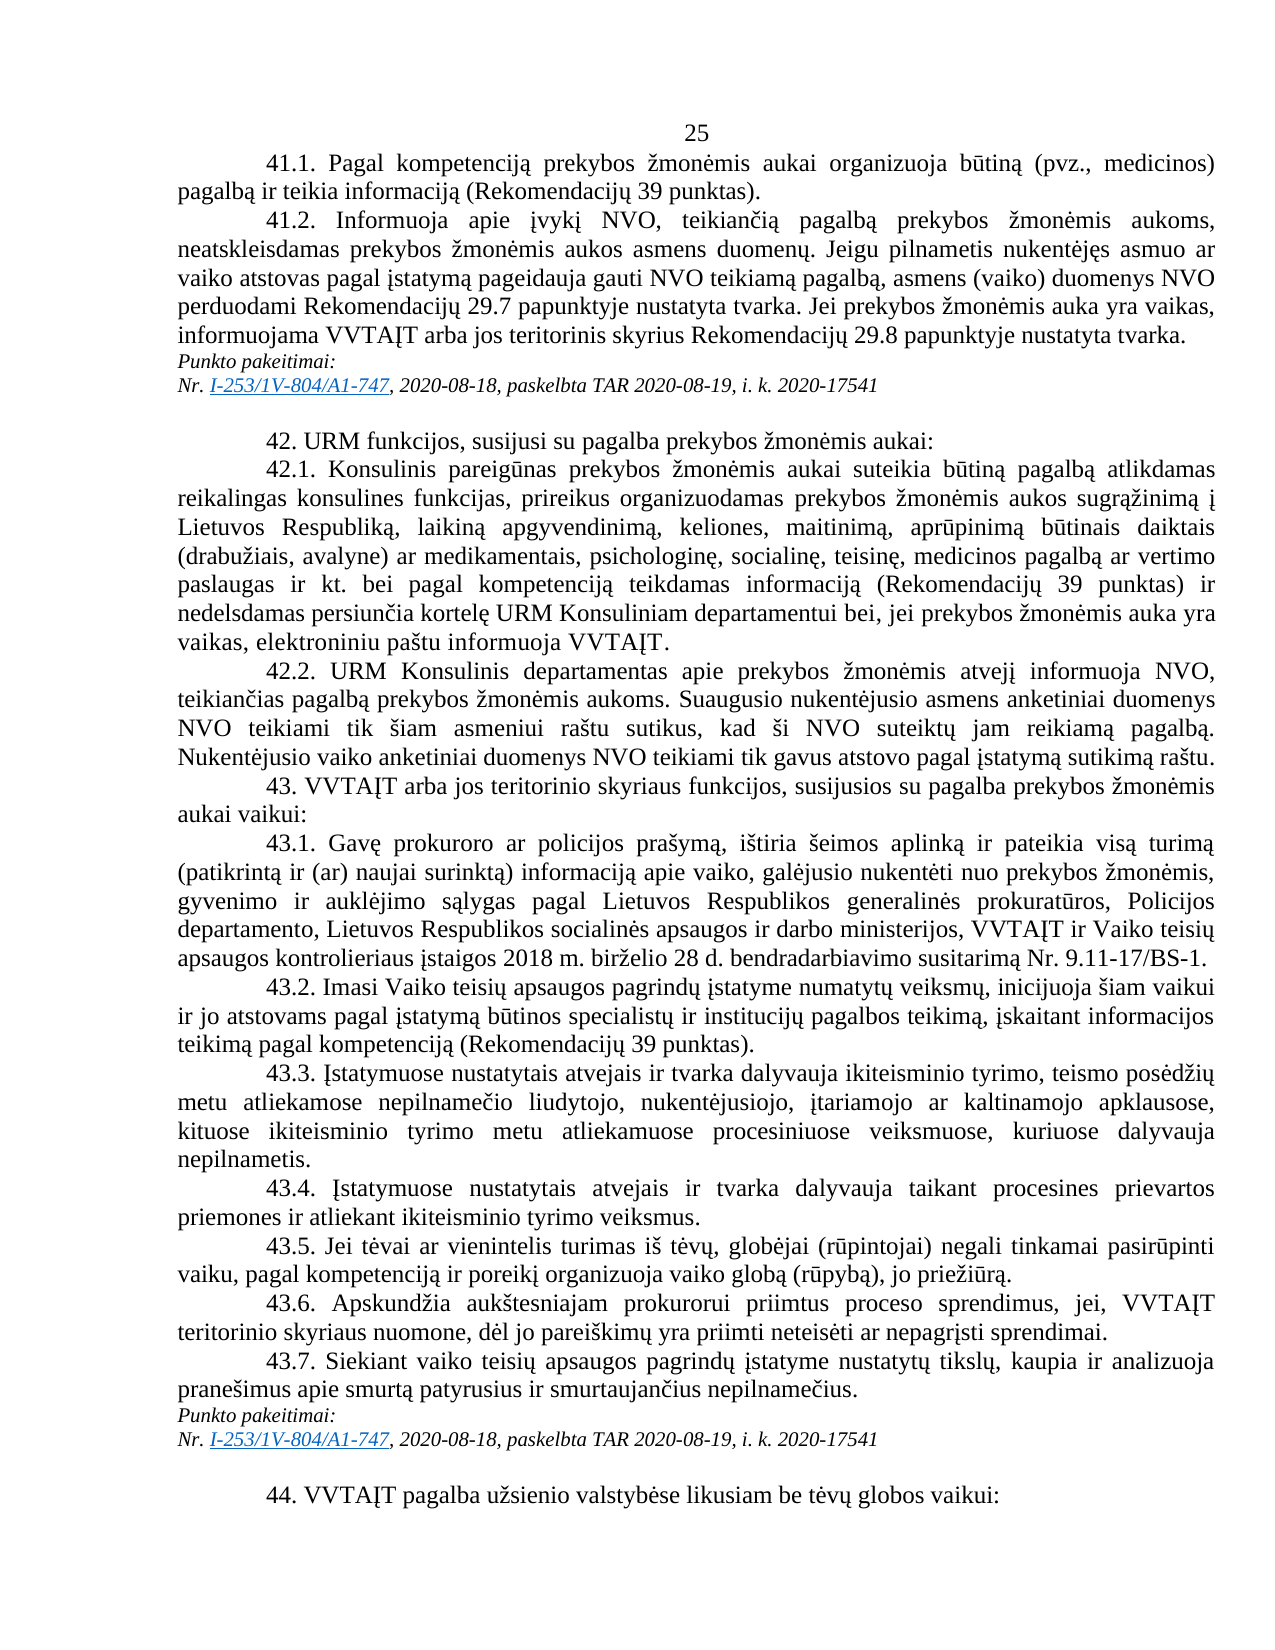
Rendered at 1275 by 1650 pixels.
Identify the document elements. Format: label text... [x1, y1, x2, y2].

text 43.5. Jei tėvai ar vienintelis turimas iš tėvų, globėjai (rūpintojai) negali tinkamai pasirūpinti vaiku, pagal kompetenciją ir poreikį organizuoja vaiko globą (rūpybą), jo priežiūrą. [177, 1231, 1216, 1288]
text Punkto pakeitimai: [177, 349, 1216, 373]
text 43.2. Imasi Vaiko teisių apsaugos pagrindų įstatyme numatytų veiksmų, inicijuoja šiam vaikui ir jo atstovams pagal įstatymą būtinos specialistų ir institucijų pagalbos teikimą, įskaitant informacijos teikimą pagal kompetenciją (Rekomendacijų 39 punktas). [177, 972, 1216, 1058]
text Nr. I-253/1V-804/A1-747, 2020-08-18, paskelbta TAR 2020-08-19, i. k. 2020-17541 [177, 373, 1216, 397]
text 42.1. Konsulinis pareigūnas prekybos žmonėmis aukai suteikia būtiną pagalbą atlikdamas reikalingas konsulines funkcijas, prireikus organizuodamas prekybos žmonėmis aukos sugrąžinimą į Lietuvos Respubliką, laikiną apgyvendinimą, keliones, maitinimą, aprūpinimą būtinais daiktais (drabužiais, avalyne) ar medikamentais, psichologinę, socialinę, teisinę, medicinos pagalbą ar vertimo paslaugas ir kt. bei pagal kompetenciją teikdamas informaciją (Rekomendacijų 39 punktas) ir nedelsdamas persiunčia kortelę URM Konsuliniam departamentui bei, jei prekybos žmonėmis auka yra vaikas, elektroniniu paštu informuoja VVTAĮT. [177, 454, 1216, 656]
text 43.7. Siekiant vaiko teisių apsaugos pagrindų įstatyme nustatytų tikslų, kaupia ir analizuoja pranešimus apie smurtą patyrusius ir smurtaujančius nepilnamečius. [177, 1346, 1216, 1403]
text 41.1. Pagal kompetenciją prekybos žmonėmis aukai organizuoja būtiną (pvz., medicinos) pagalbą ir teikia informaciją (Rekomendacijų 39 punktas). [177, 148, 1216, 205]
text 43.3. Įstatymuose nustatytais atvejais ir tvarka dalyvauja ikiteisminio tyrimo, teismo posėdžių metu atliekamose nepilnamečio liudytojo, nukentėjusiojo, įtariamojo ar kaltinamojo apklausose, kituose ikiteisminio tyrimo metu atliekamuose procesiniuose veiksmuose, kuriuose dalyvauja nepilnametis. [177, 1058, 1216, 1173]
text 41.2. Informuoja apie įvykį NVO, teikiančią pagalbą prekybos žmonėmis aukoms, neatskleisdamas prekybos žmonėmis aukos asmens duomenų. Jeigu pilnametis nukentėjęs asmuo ar vaiko atstovas pagal įstatymą pageidauja gauti NVO teikiamą pagalbą, asmens (vaiko) duomenys NVO perduodami Rekomendacijų 29.7 papunktyje nustatyta tvarka. Jei prekybos žmonėmis auka yra vaikas, informuojama VVTAĮT arba jos teritorinis skyrius Rekomendacijų 29.8 papunktyje nustatyta tvarka. [177, 205, 1216, 349]
text Nr. I-253/1V-804/A1-747, 2020-08-18, paskelbta TAR 2020-08-19, i. k. 2020-17541 [177, 1427, 1216, 1451]
text 43. VVTAĮT arba jos teritorinio skyriaus funkcijos, susijusios su pagalba prekybos žmonėmis aukai vaikui: [177, 771, 1216, 828]
text 43.4. Įstatymuose nustatytais atvejais ir tvarka dalyvauja taikant procesines prievartos priemones ir atliekant ikiteisminio tyrimo veiksmus. [177, 1173, 1216, 1231]
text 42. URM funkcijos, susijusi su pagalba prekybos žmonėmis aukai: [177, 426, 1216, 454]
text 43.1. Gavę prokuroro ar policijos prašymą, ištiria šeimos aplinką ir pateikia visą turimą (patikrintą ir (ar) naujai surinktą) informaciją apie vaiko, galėjusio nukentėti nuo prekybos žmonėmis, gyvenimo ir auklėjimo sąlygas pagal Lietuvos Respublikos generalinės prokuratūros, Policijos departamento, Lietuvos Respublikos socialinės apsaugos ir darbo ministerijos, VVTAĮT ir Vaiko teisių apsaugos kontrolieriaus įstaigos 2018 m. birželio 28 d. bendradarbiavimo susitarimą Nr. 9.11-17/BS-1. [177, 828, 1216, 972]
text 42.2. URM Konsulinis departamentas apie prekybos žmonėmis atvejį informuoja NVO, teikiančias pagalbą prekybos žmonėmis aukoms. Suaugusio nukentėjusio asmens anketiniai duomenys NVO teikiami tik šiam asmeniui raštu sutikus, kad ši NVO suteiktų jam reikiamą pagalbą. Nukentėjusio vaiko anketiniai duomenys NVO teikiami tik gavus atstovo pagal įstatymą sutikimą raštu. [177, 656, 1216, 771]
text Punkto pakeitimai: [177, 1403, 1216, 1427]
text 44. VVTAĮT pagalba užsienio valstybėse likusiam be tėvų globos vaikui: [177, 1480, 1216, 1509]
text 43.6. Apskundžia aukštesniajam prokurorui priimtus proceso sprendimus, jei, VVTAĮT teritorinio skyriaus nuomone, dėl jo pareiškimų yra priimti neteisėti ar nepagrįsti sprendimai. [177, 1288, 1216, 1346]
